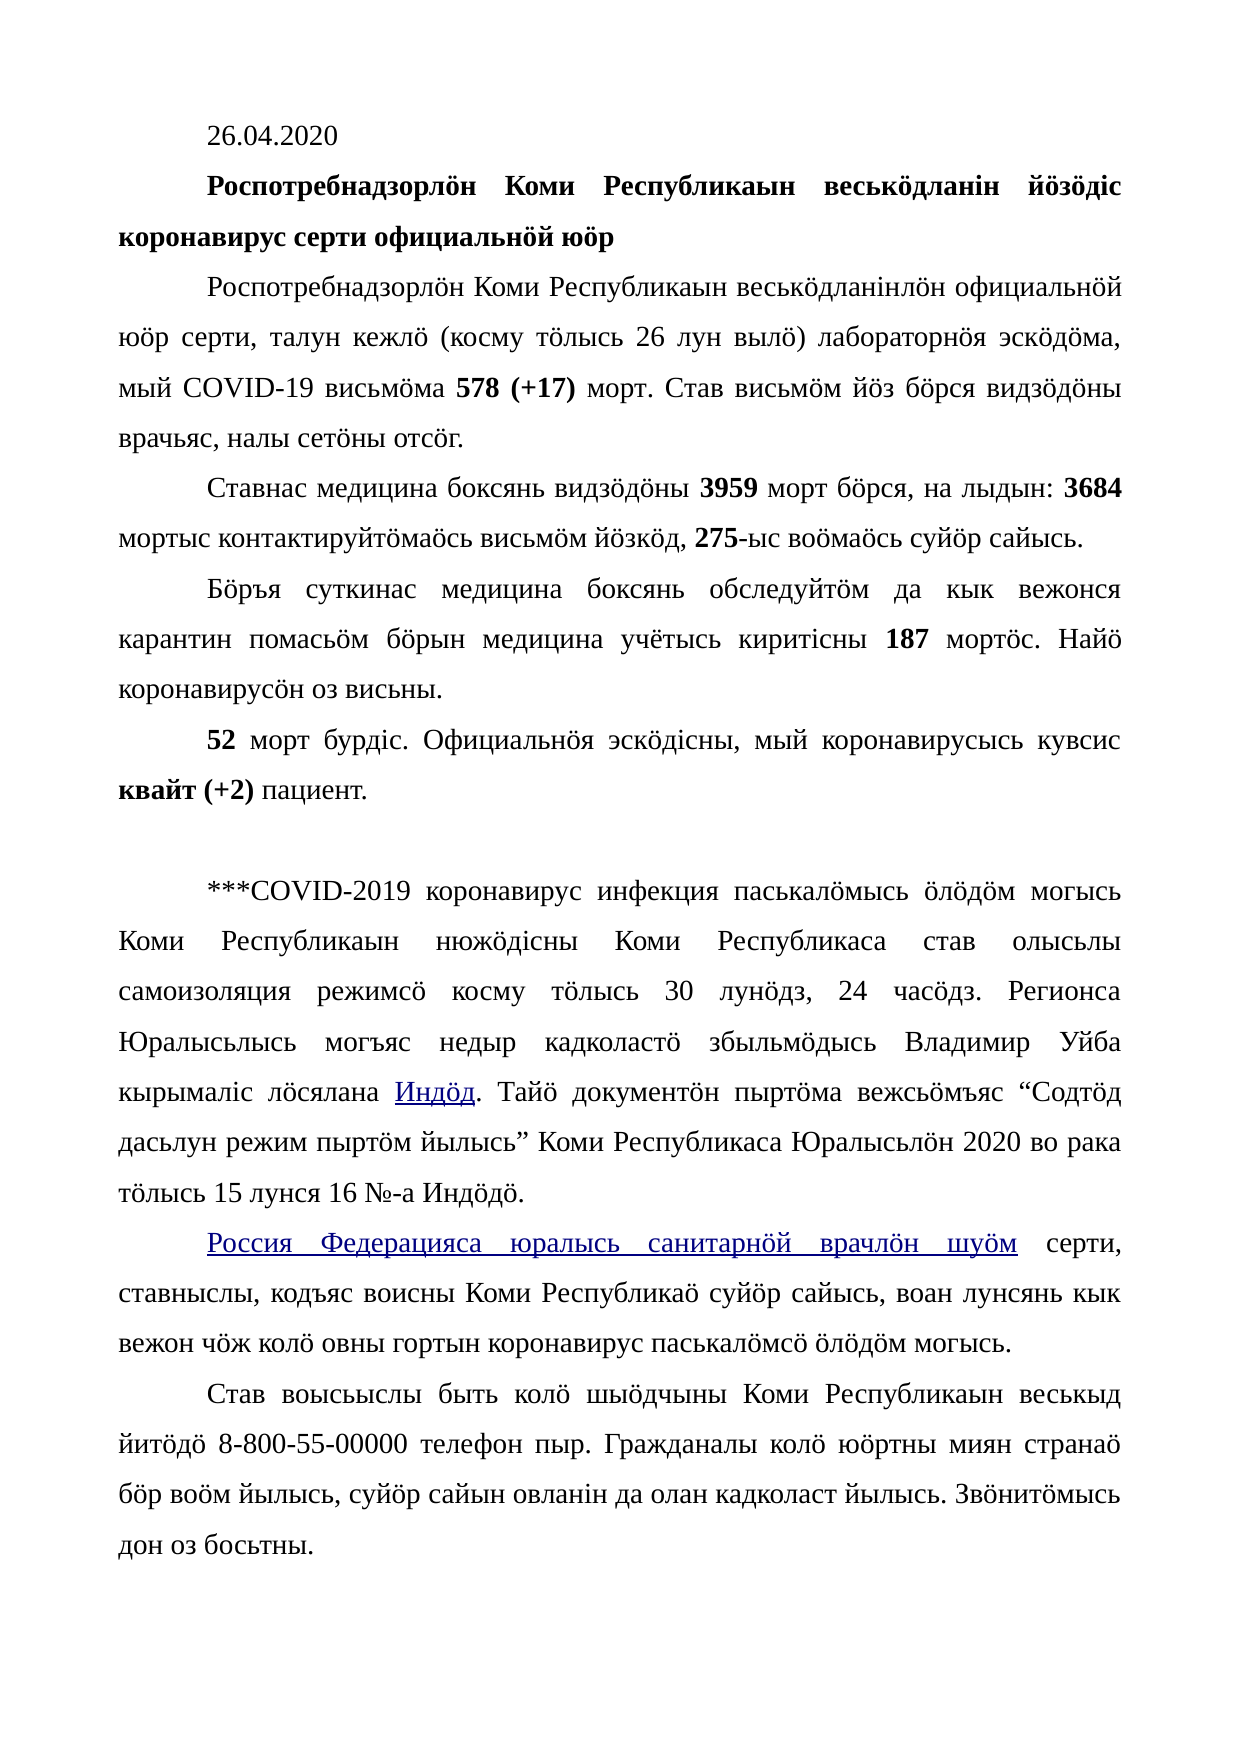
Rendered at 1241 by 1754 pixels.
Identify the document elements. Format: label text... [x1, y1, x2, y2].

text Россия Федерацияса юралысь санитарнӧй врачлӧн шуӧм серти, ставныслы, кодъяс воисны Коми Республикаӧ суйӧр сайысь, воан лунсянь кык вежон чӧж колӧ овны гортын коронавирус паськалӧмсӧ ӧлӧдӧм могысь. [118, 1225, 1122, 1359]
text Роспотребнадзорлӧн Коми Республикаын веськӧдланінлӧн официальнӧй юӧр серти, талун кежлӧ (косму тӧлысь 26 лун вылӧ) лабораторнӧя эскӧдӧма, мый COVID-19 висьмӧма 578 (+17) морт. Став висьмӧм йӧз бӧрся видзӧдӧны врачьяс, налы сетӧны отсӧг. [118, 269, 1122, 453]
text Ставнас медицина боксянь видзӧдӧны 3959 морт бӧрся, на лыдын: 3684 мортыс контактируйтӧмаӧсь висьмӧм йӧзкӧд, 275-ыс воӧмаӧсь суйӧр сайысь. [118, 470, 1122, 554]
text Став воысьыслы быть колӧ шыӧдчыны Коми Республикаын веськыд йитӧдӧ 8-800-55-00000 телефон пыр. Гражданалы колӧ юӧртны миян странаӧ бӧр воӧм йылысь, суйӧр сайын овланін да олан кадколаст йылысь. Звӧнитӧмысь дон оз босьтны. [118, 1376, 1122, 1560]
text Роспотребнадзорлӧн Коми Республикаын веськӧдланін йӧзӧдіс коронавирус серти официальнӧй юӧр [118, 168, 1122, 252]
text 52 морт бурдіс. Официальнӧя эскӧдісны, мый коронавирусысь кувсис квайт (+2) пациент. [118, 722, 1122, 806]
text Бӧръя суткинас медицина боксянь обследуйтӧм да кык вежонся карантин помасьӧм бӧрын медицина учётысь киритісны 187 мортӧс. Найӧ коронавирусӧн оз висьны. [118, 571, 1122, 705]
text ***COVID-2019 коронавирус инфекция паськалӧмысь ӧлӧдӧм могысь Коми Республикаын нюжӧдісны Коми Республикаса став олысьлы самоизоляция режимсӧ косму тӧлысь 30 лунӧдз, 24 часӧдз. Регионса Юралысьлысь могъяс недыр кадколастӧ збыльмӧдысь Владимир Уйба кырымаліс лӧсялана Индӧд. Тайӧ документӧн пыртӧма вежсьӧмъяс “Содтӧд дасьлун режим пыртӧм йылысь” Коми Республикаса Юралысьлӧн 2020 во рака тӧлысь 15 лунся 16 №-а Индӧдӧ. [118, 873, 1122, 1208]
text 26.04.2020 [118, 118, 1122, 152]
